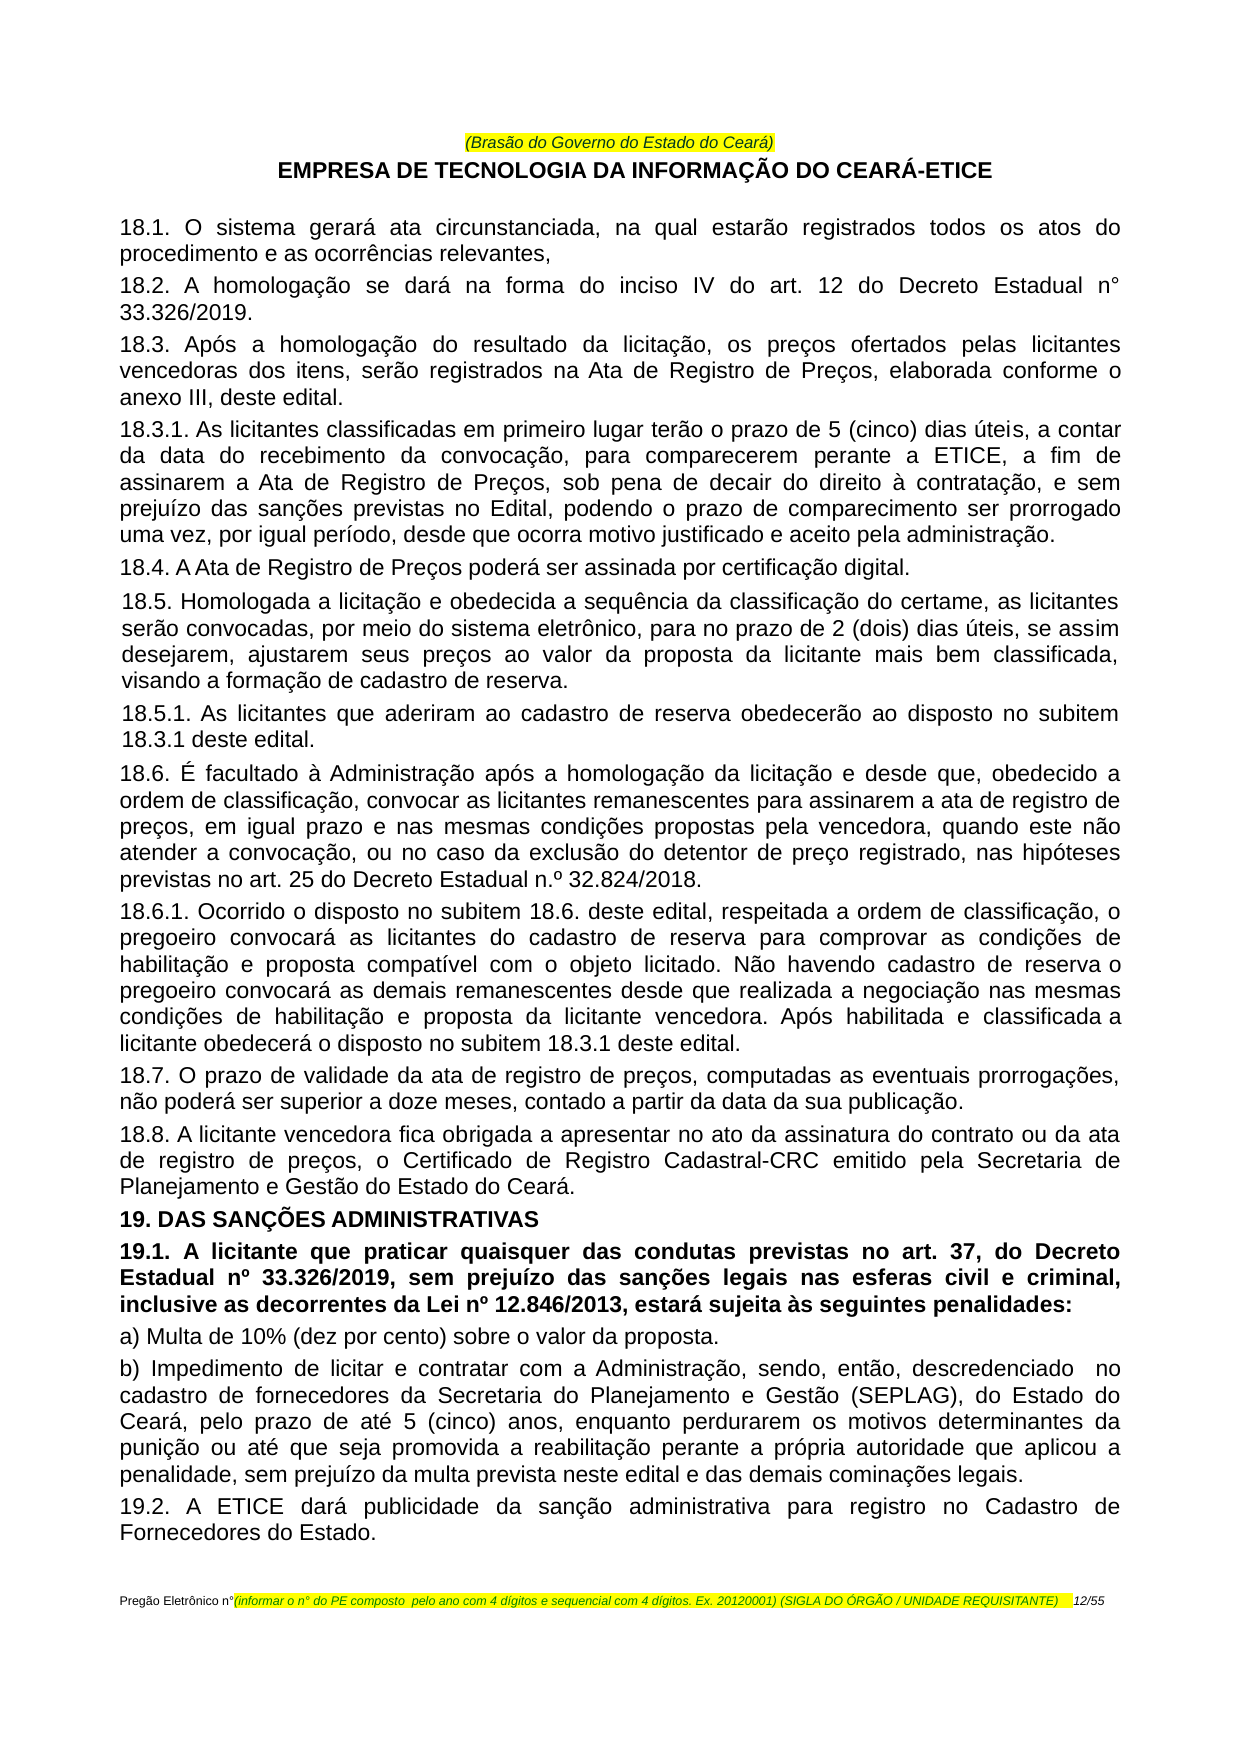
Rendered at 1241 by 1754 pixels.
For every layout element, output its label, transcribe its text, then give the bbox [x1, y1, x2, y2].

text 18.1. O sistema gerará ata circunstanciada, na qual estarão registrados todos os atos do procedimento e as ocorrências relevantes, [119, 214, 1121, 266]
text b) Impedimento de licitar e contratar com a Administração, sendo, então, descredenciado no cadastro de fornecedores da Secretaria do Planejamento e Gestão (SEPLAG), do Estado do Ceará, pelo prazo de até 5 (cinco) anos, enquanto perdurarem os motivos determinantes da punição ou até que seja promovida a reabilitação perante a própria autoridade que aplicou a penalidade, sem prejuízo da multa prevista neste edital e das demais cominações legais. [119, 1355, 1121, 1487]
text 19.2. A ETICE dará publicidade da sanção administrativa para registro no Cadastro de Fornecedores do Estado. [119, 1493, 1121, 1546]
text 18.2. A homologação se dará na forma do inciso IV do art. 12 do Decreto Estadual n° 33.326/2019. [119, 272, 1121, 325]
text 18.5.1. As licitantes que aderiram ao cadastro de reserva obedecerão ao disposto no subitem 18.3.1 deste edital. [119, 697, 1121, 754]
text 18.7. O prazo de validade da ata de registro de preços, computadas as eventuais prorrogações, não poderá ser superior a doze meses, contado a partir da data da sua publicação. [119, 1062, 1121, 1115]
text 18.6.1. Ocorrido o disposto no subitem 18.6. deste edital, respeitada a ordem de classificação, o pregoeiro convocará as licitantes do cadastro de reserva para comprovar as condições de habilitação e proposta compatível com o objeto licitado. Não havendo cadastro de reserva o pregoeiro convocará as demais remanescentes desde que realizada a negociação nas mesmas condições de habilitação e proposta da licitante vencedora. Após habilitada e classificada a licitante obedecerá o disposto no subitem 18.3.1 deste edital. [119, 898, 1121, 1056]
text 18.8. A licitante vencedora fica obrigada a apresentar no ato da assinatura do contrato ou da ata de registro de preços, o Certificado de Registro Cadastral-CRC emitido pela Secretaria de Planejamento e Gestão do Estado do Ceará. [119, 1121, 1121, 1200]
text 18.3. Após a homologação do resultado da licitação, os preços ofertados pelas licitantes vencedoras dos itens, serão registrados na Ata de Registro de Preços, elaborada conforme o anexo III, deste edital. [119, 331, 1121, 410]
text 18.6. É facultado à Administração após a homologação da licitação e desde que, obedecido a ordem de classificação, convocar as licitantes remanescentes para assinarem a ata de registro de preços, em igual prazo e nas mesmas condições propostas pela vencedora, quando este não atender a convocação, ou no caso da exclusão do detentor de preço registrado, nas hipóteses previstas no art. 25 do Decreto Estadual n.º 32.824/2018. [119, 760, 1121, 892]
text 18.3.1. As licitantes classificadas em primeiro lugar terão o prazo de 5 (cinco) dias úteis, a contar da data do recebimento da convocação, para comparecerem perante a ETICE, a fim de assinarem a Ata de Registro de Preços, sob pena de decair do direito à contratação, e sem prejuízo das sanções previstas no Edital, podendo o prazo de comparecimento ser prorrogado uma vez, por igual período, desde que ocorra motivo justificado e aceito pela administração. [119, 416, 1121, 548]
text 19. DAS SANÇÕES ADMINISTRATIVAS [119, 1206, 1121, 1232]
text 19.1. A licitante que praticar quaisquer das condutas previstas no art. 37, do Decreto Estadual nº 33.326/2019, sem prejuízo das sanções legais nas esferas civil e criminal, inclusive as decorrentes da Lei nº 12.846/2013, estará sujeita às seguintes penalidades: [119, 1238, 1121, 1317]
text a) Multa de 10% (dez por cento) sobre o valor da proposta. [119, 1323, 1121, 1349]
text 18.4. A Ata de Registro de Preços poderá ser assinada por certificação digital. [119, 554, 1121, 580]
text 18.5. Homologada a licitação e obedecida a sequência da classificação do certame, as licitantes serão convocadas, por meio do sistema eletrônico, para no prazo de 2 (dois) dias úteis, se assim desejarem, ajustarem seus preços ao valor da proposta da licitante mais bem classificada, visando a formação de cadastro de reserva. [119, 586, 1121, 693]
